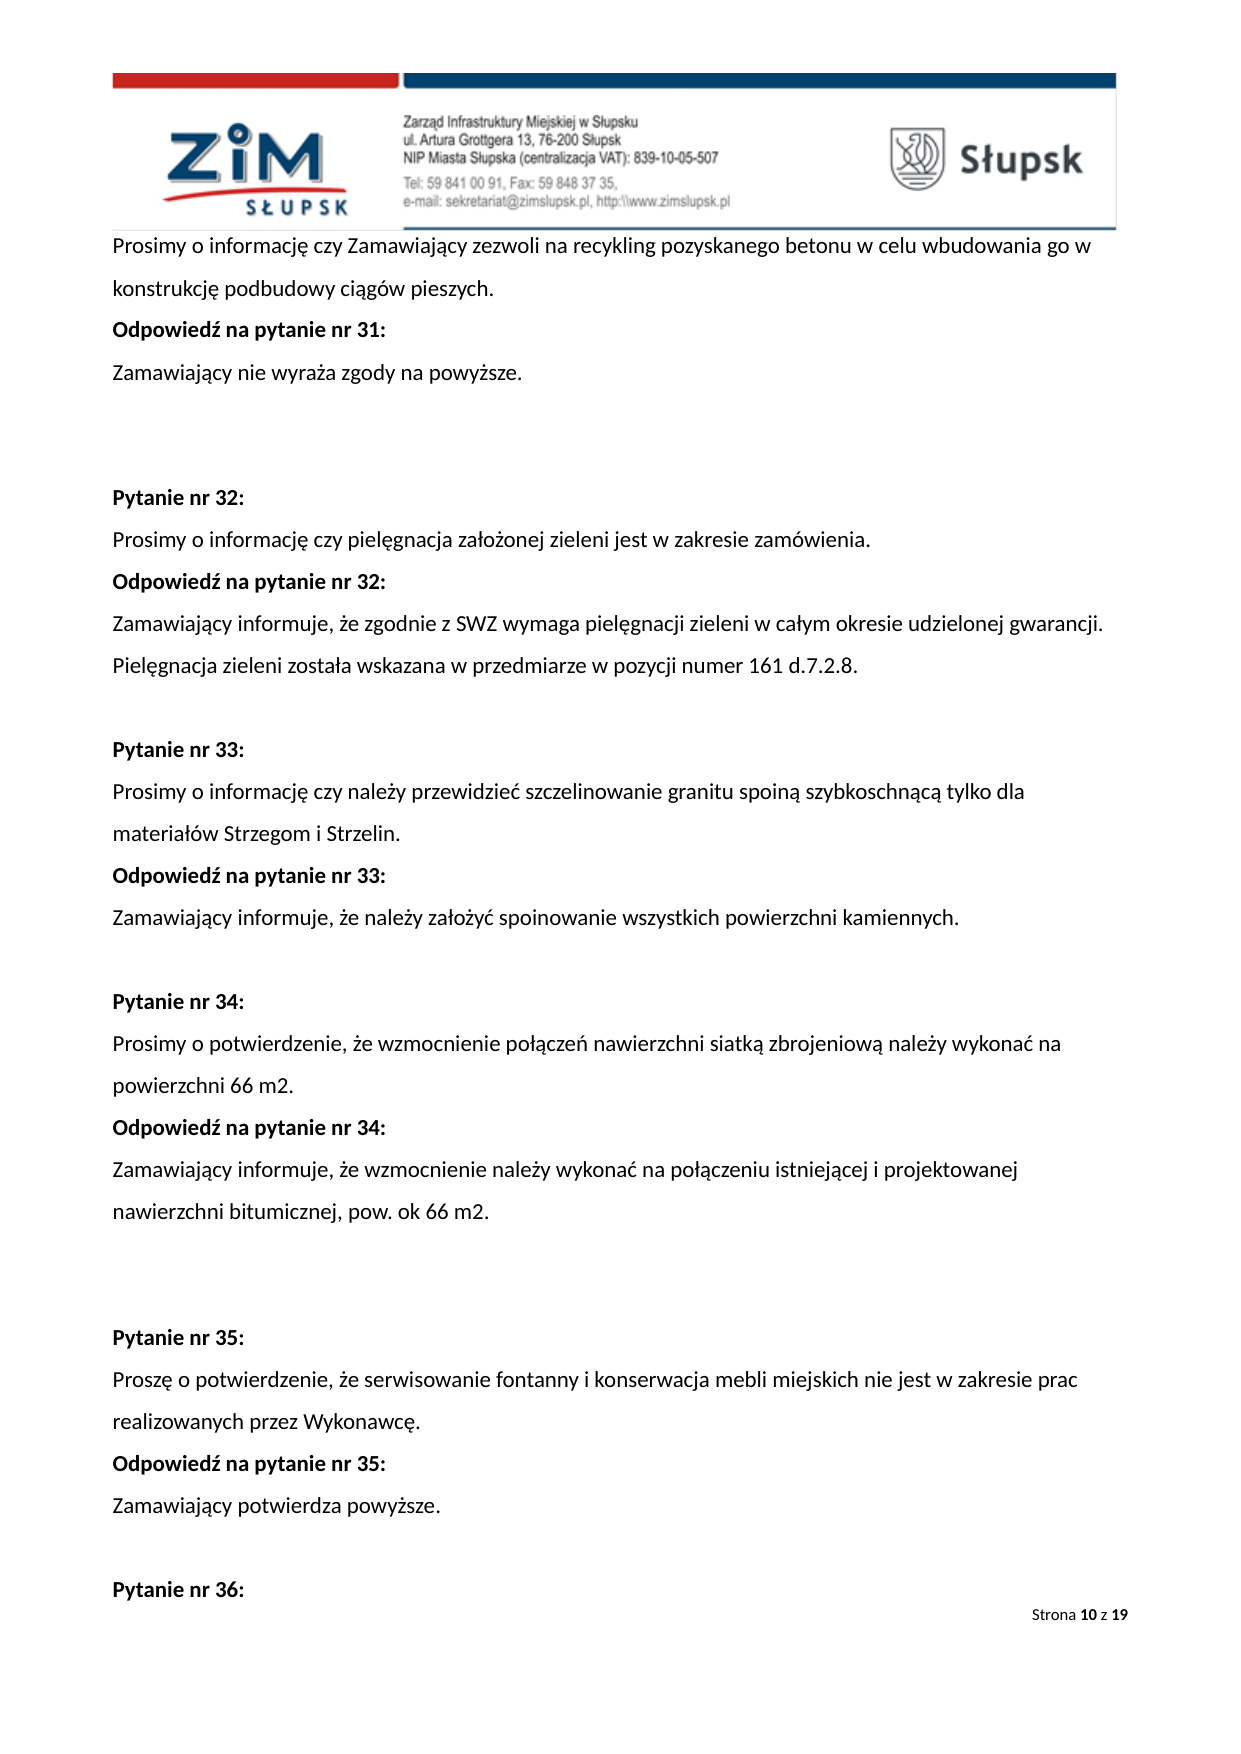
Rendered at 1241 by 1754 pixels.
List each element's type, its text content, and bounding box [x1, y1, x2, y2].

text Prosimy o informację czy Zamawiający zezwoli na recykling pozyskanego betonu w celu wbudowania go w konstrukcję podbudowy ciągów pieszych. [112, 232, 1128, 302]
text Prosimy o potwierdzenie, że wzmocnienie połączeń nawierzchni siatką zbrojeniową należy wykonać na powierzchni 66 m2. [112, 1029, 1128, 1099]
text Pytanie nr 34: [112, 987, 1128, 1015]
text Pytanie nr 32: [112, 483, 1128, 512]
text Pytanie nr 33: [112, 735, 1128, 763]
text Odpowiedź na pytanie nr 34: [112, 1113, 1128, 1141]
text Zamawiający nie wyraża zgody na powyższe. [112, 358, 1128, 386]
text Prosimy o informację czy należy przewidzieć szczelinowanie granitu spoiną szybkoschnącą tylko dla materiałów Strzegom i Strzelin. [112, 777, 1128, 847]
text Zamawiający potwierdza powyższe. [112, 1491, 1128, 1519]
text Pytanie nr 35: [112, 1323, 1128, 1351]
text Odpowiedź na pytanie nr 32: [112, 567, 1128, 596]
text Pytanie nr 36: [112, 1575, 1128, 1603]
text Odpowiedź na pytanie nr 33: [112, 861, 1128, 889]
text Prosimy o informację czy pielęgnacja założonej zieleni jest w zakresie zamówienia. [112, 526, 1128, 553]
text Odpowiedź na pytanie nr 35: [112, 1449, 1128, 1477]
text Zamawiający informuje, że zgodnie z SWZ wymaga pielęgnacji zieleni w całym okresie udzielonej gwarancji. Pielęgnacja zieleni została wskazana w przedmiarze w pozycji numer 161 d.7.2.8. [112, 609, 1128, 679]
text Odpowiedź na pytanie nr 31: [112, 316, 1128, 344]
text Proszę o potwierdzenie, że serwisowanie fontanny i konserwacja mebli miejskich nie jest w zakresie prac realizowanych przez Wykonawcę. [112, 1365, 1128, 1435]
text Zamawiający informuje, że należy założyć spoinowanie wszystkich powierzchni kamiennych. [112, 903, 1128, 931]
text Zamawiający informuje, że wzmocnienie należy wykonać na połączeniu istniejącej i projektowanej nawierzchni bitumicznej, pow. ok 66 m2. [112, 1155, 1128, 1225]
